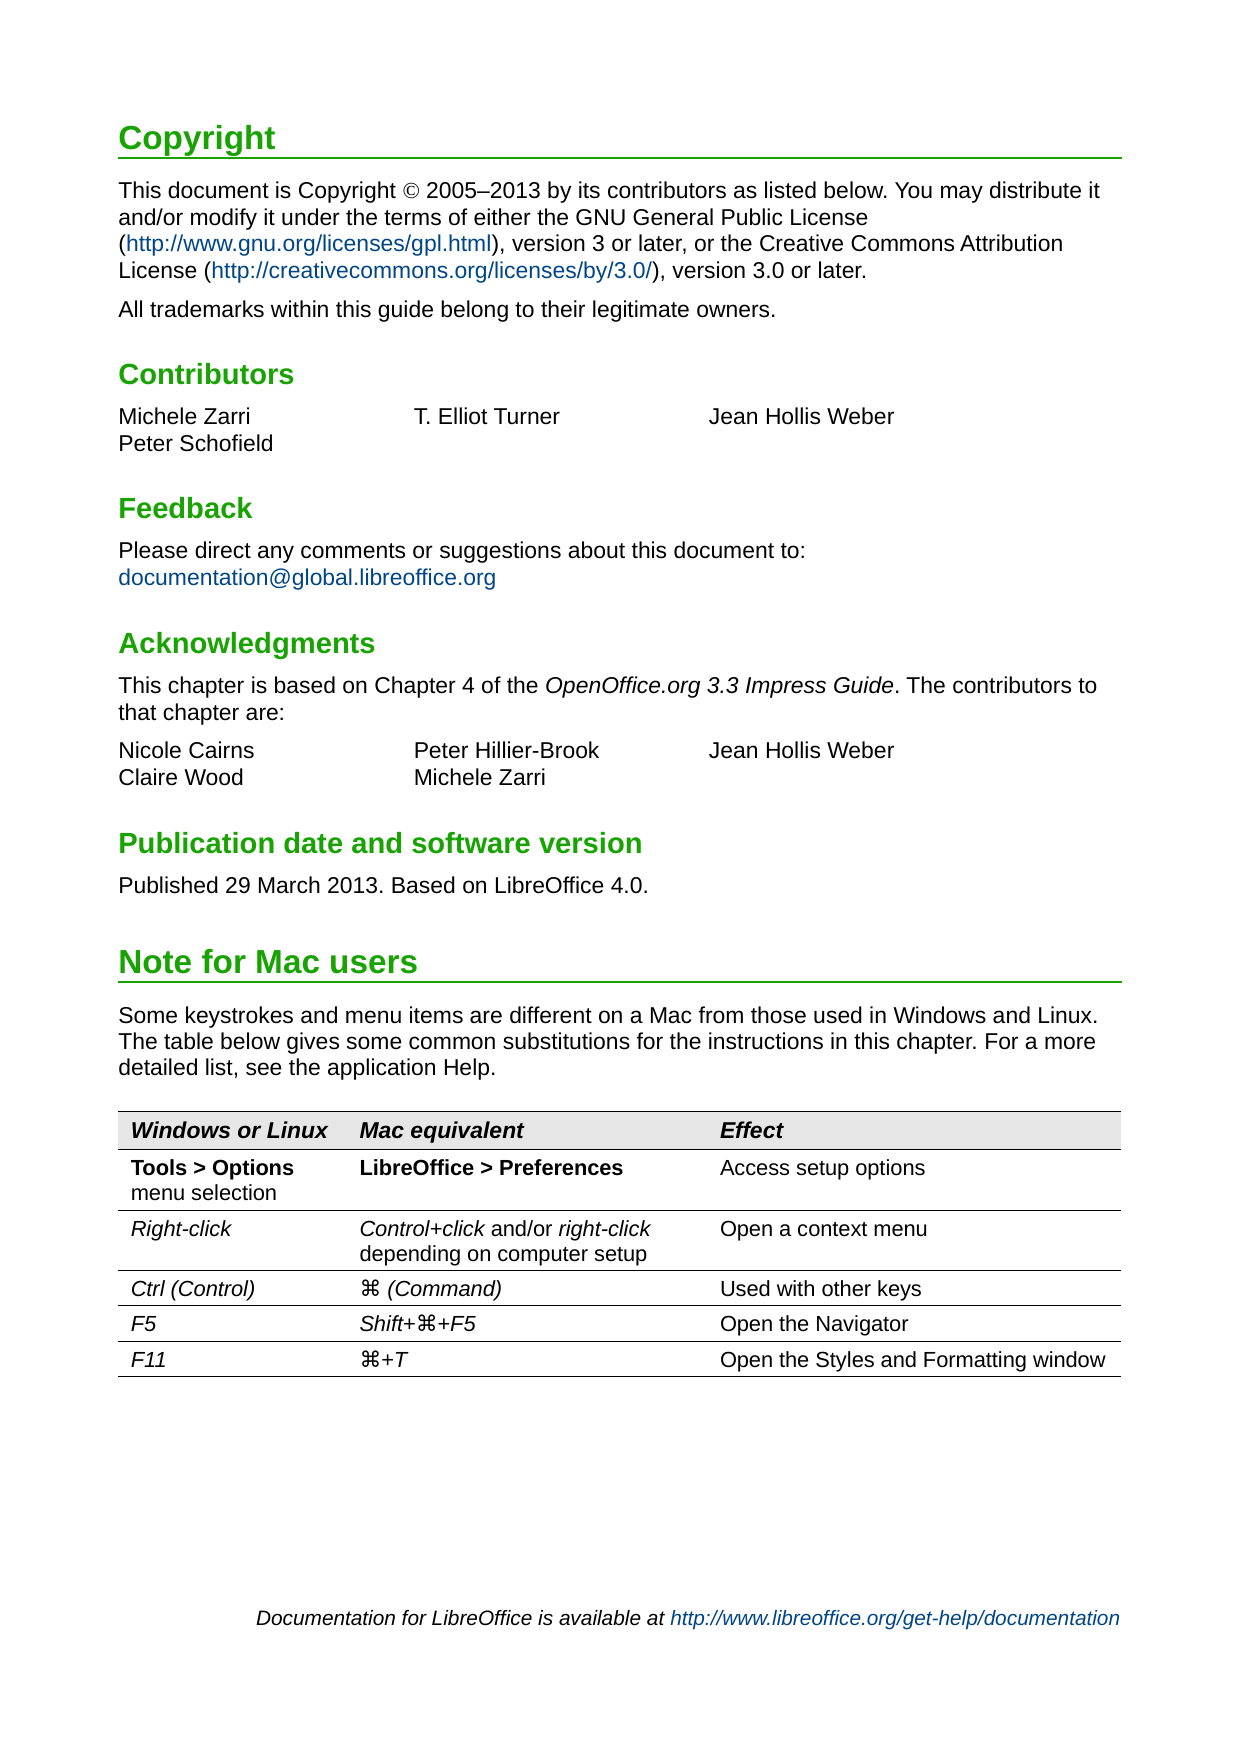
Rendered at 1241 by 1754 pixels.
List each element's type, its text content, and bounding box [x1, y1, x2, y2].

table_cell F5 [118, 1306, 347, 1341]
table_cell Right-click [118, 1211, 347, 1270]
text Published 29 March 2013. Based on LibreOffice 4.0. [118, 872, 1122, 898]
table_cell Control+click and/or right-click depending on computer setup [347, 1211, 707, 1270]
table_cell F11 [118, 1342, 347, 1376]
text Please direct any comments or suggestions about this document to: documentation@global.libreoffice.org [118, 537, 1122, 591]
table_header Effect [707, 1112, 1121, 1149]
table_cell Used with other keys [707, 1271, 1121, 1305]
text This document is Copyright © 2005–2013 by its contributors as listed below. You may distribute it and/or modify it under the terms of either the GNU General Public License (http://www.gnu.org/licenses/gpl.html), version 3 or later, or the Creative Commons Attribution License (http://creativecommons.org/licenses/by/3.0/), version 3.0 or later. [118, 177, 1122, 283]
text All trademarks within this guide belong to their legitimate owners. [118, 296, 1122, 322]
table_cell Access setup options [707, 1150, 1121, 1210]
table_cell z+T [347, 1342, 707, 1376]
table_cell Open the Navigator [707, 1306, 1121, 1341]
table_cell Tools > Options menu selection [118, 1150, 347, 1210]
text Nicole Cairns Peter Hillier-Brook Jean Hollis Weber Claire Wood Michele Zarri [118, 737, 1122, 790]
table_cell Open a context menu [707, 1211, 1121, 1270]
subtitle Acknowledgments [118, 626, 1122, 660]
text Michele Zarri T. Elliot Turner Jean Hollis Weber Peter Schofield [118, 403, 1122, 456]
subtitle Publication date and software version [118, 826, 1122, 859]
subtitle Feedback [118, 492, 1122, 525]
subtitle Contributors [118, 357, 1122, 391]
table_cell LibreOffice > Preferences [347, 1150, 707, 1210]
text This chapter is based on Chapter 4 of the OpenOffice.org 3.3 Impress Guide. The contributors to that chapter are: [118, 672, 1122, 725]
table_cell Ctrl (Control) [118, 1271, 347, 1305]
subtitle Note for Mac users [118, 942, 1122, 981]
text Some keystrokes and menu items are different on a Mac from those used in Windows and Linux. The table below gives some common substitutions for the instructions in this chapter. For a more detailed list, see the application Help. [118, 1002, 1122, 1081]
table_header Windows or Linux [118, 1112, 347, 1149]
table_header Mac equivalent [347, 1112, 707, 1149]
table_cell Shift+z+F5 [347, 1306, 707, 1341]
table_cell z (Command) [347, 1271, 707, 1305]
subtitle Copyright [118, 118, 1122, 157]
table_cell Open the Styles and Formatting window [707, 1342, 1121, 1376]
